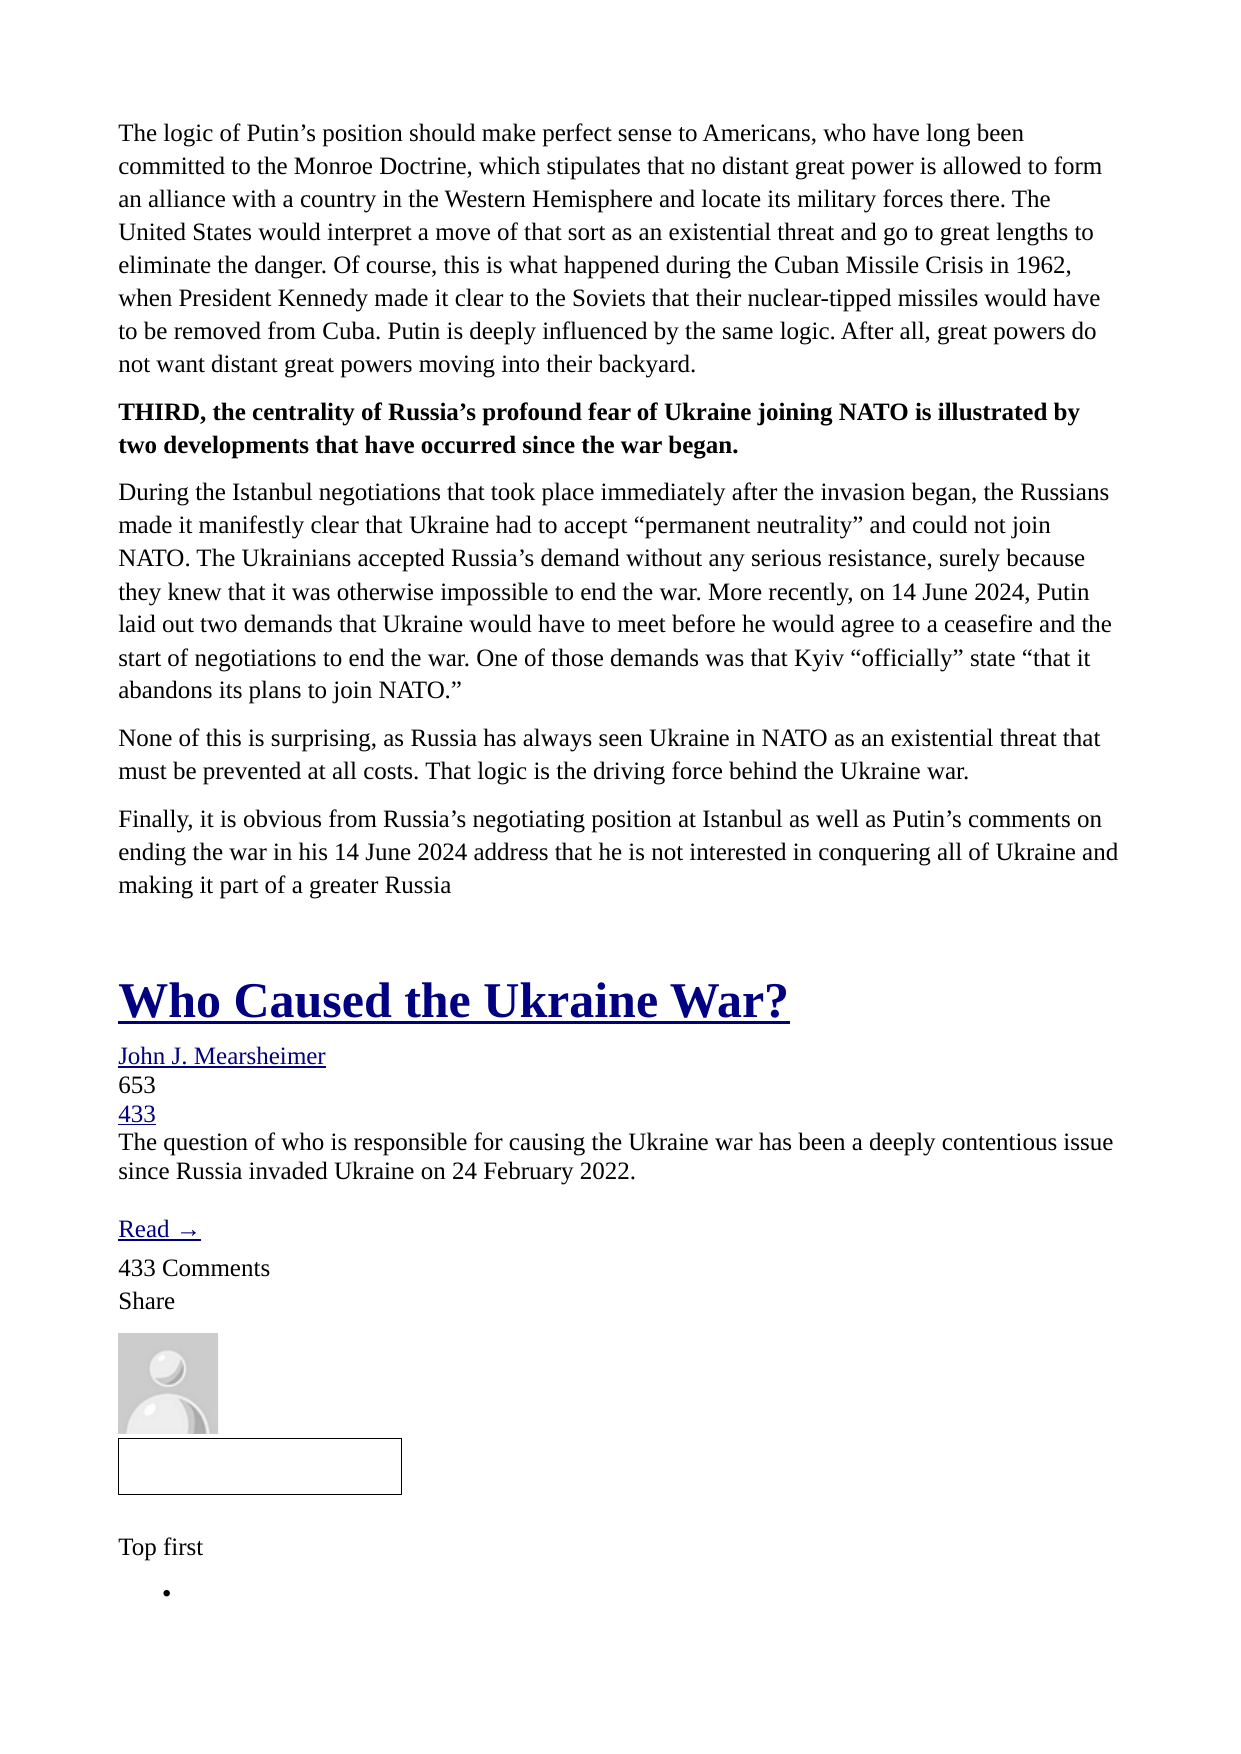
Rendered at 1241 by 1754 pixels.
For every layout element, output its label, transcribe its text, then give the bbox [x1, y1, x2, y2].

picture [118, 1333, 219, 1434]
text None of this is surprising, as Russia has always seen Ukraine in NATO as an existential threat that must be prevented at all costs. That logic is the driving force behind the Ukraine war. [118, 723, 1122, 785]
table_cell Read → [118, 1215, 1122, 1243]
text The logic of Putin’s position should make perfect sense to Americans, who have long been committed to the Monroe Doctrine, which stipulates that no distant great power is allowed to form an alliance with a country in the Western Hemisphere and locate its military forces there. The United States would interpret a move of that sort as an existential threat and go to great lengths to eliminate the danger. Of course, this is what happened during the Cuban Missile Crisis in 1962, when President Kennedy made it clear to the Soviets that their nuclear-tipped missiles would have to be removed from Cuba. Putin is deeply influenced by the same logic. After all, great powers do not want distant great powers moving into their backyard. [118, 118, 1122, 378]
text THIRD, the centrality of Russia’s profound fear of Ukraine joining NATO is illustrated by two developments that have occurred since the war began. [118, 397, 1122, 459]
text Finally, it is obvious from Russia’s negotiating position at Istanbul as well as Putin’s comments on ending the war in his 14 June 2024 address that he is not interested in conquering all of Ukraine and making it part of a greater Russia [118, 804, 1122, 899]
table_cell The question of who is responsible for causing the Ukraine war has been a deeply contentious issue since Russia invaded Ukraine on 24 February 2022. [118, 1128, 1122, 1214]
table_cell [118, 1248, 1122, 1253]
text Share [118, 1286, 1122, 1315]
table_cell [118, 1243, 1122, 1248]
text During the Istanbul negotiations that took place immediately after the invasion began, the Russians made it manifestly clear that Ukraine had to accept “permanent neutrality” and could not join NATO. The Ukrainians accepted Russia’s demand without any serious resistance, surely because they knew that it was otherwise impossible to end the war. More recently, on 14 June 2024, Putin laid out two demands that Ukraine would have to meet before he would agree to a ceasefire and the start of negotiations to end the war. One of those demands was that Kyiv “officially” state “that it abandons its plans to join NATO.” [118, 477, 1122, 704]
text 433 Comments [118, 1253, 1122, 1282]
text Top first [118, 1532, 1122, 1560]
table_header Who Caused the Ukraine War? John J. Mearsheimer 653 433 [118, 946, 1122, 1127]
